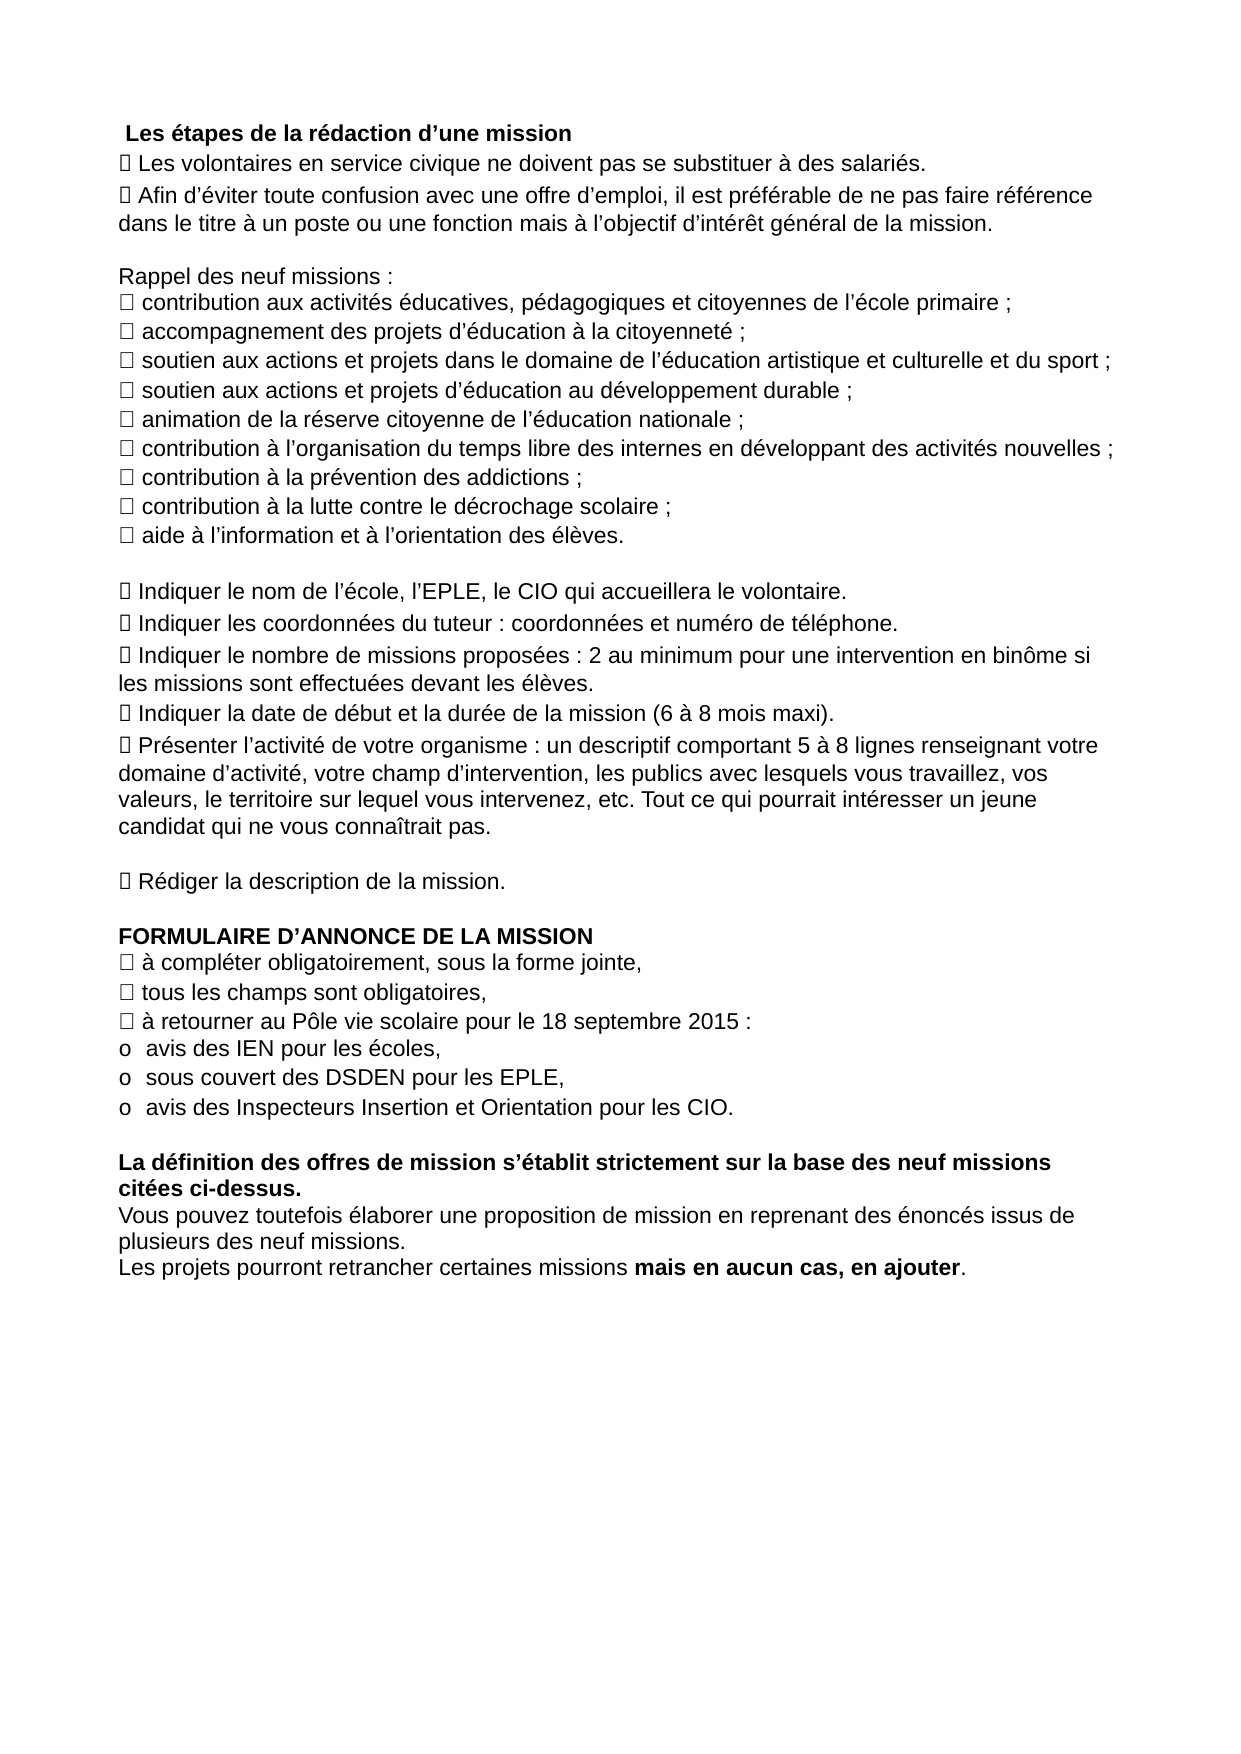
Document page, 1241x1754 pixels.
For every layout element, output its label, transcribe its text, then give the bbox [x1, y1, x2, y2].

text  contribution à la lutte contre le décrochage scolaire ; [118, 493, 1122, 520]
text  Rédiger la description de la mission. [118, 865, 1122, 897]
text o avis des IEN pour les écoles, [118, 1034, 1122, 1063]
text Les projets pourront retrancher certaines missions mais en aucun cas, en ajouter. [118, 1254, 1122, 1281]
text  Afin d’éviter toute confusion avec une offre d’emploi, il est préférable de ne pas faire référence dans le titre à un poste ou une fonction mais à l’objectif d’intérêt général de la mission. [118, 179, 1122, 236]
text  contribution à l’organisation du temps libre des internes en développant des activités nouvelles ; [118, 435, 1122, 461]
text  à retourner au Pôle vie scolaire pour le 18 septembre 2015 : [118, 1008, 1122, 1034]
text Les étapes de la rédaction d’une mission [118, 118, 1122, 147]
text  Indiquer le nombre de missions proposées : 2 au minimum pour une intervention en binôme si les missions sont effectuées devant les élèves. [118, 639, 1122, 696]
text  à compléter obligatoirement, sous la forme jointe, [118, 949, 1122, 976]
text  Présenter l’activité de votre organisme : un descriptif comportant 5 à 8 lignes renseignant votre domaine d’activité, votre champ d’intervention, les publics avec lesquels vous travaillez, vos valeurs, le territoire sur lequel vous intervenez, etc. Tout ce qui pourrait intéresser un jeune candidat qui ne vous connaîtrait pas. [118, 729, 1122, 839]
text o sous couvert des DSDEN pour les EPLE, [118, 1064, 1122, 1093]
text La définition des offres de mission s’établit strictement sur la base des neuf missions citées ci-dessus. [118, 1149, 1122, 1202]
text  Indiquer la date de début et la durée de la mission (6 à 8 mois maxi). [118, 697, 1122, 728]
text o avis des Inspecteurs Insertion et Orientation pour les CIO. [118, 1094, 1122, 1122]
text  animation de la réserve citoyenne de l’éducation nationale ; [118, 406, 1122, 432]
text  accompagnement des projets d’éducation à la citoyenneté ; [118, 318, 1122, 345]
text  Les volontaires en service civique ne doivent pas se substituer à des salariés. [118, 147, 1122, 178]
text  contribution à la prévention des addictions ; [118, 464, 1122, 491]
text  tous les champs sont obligatoires, [118, 979, 1122, 1005]
text  Indiquer les coordonnées du tuteur : coordonnées et numéro de téléphone. [118, 607, 1122, 638]
text FORMULAIRE D’ANNONCE DE LA MISSION [118, 923, 1122, 949]
text Vous pouvez toutefois élaborer une proposition de mission en reprenant des énoncés issus de plusieurs des neuf missions. [118, 1202, 1122, 1254]
text  aide à l’information et à l’orientation des élèves. [118, 522, 1122, 549]
text  soutien aux actions et projets dans le domaine de l’éducation artistique et culturelle et du sport ; [118, 347, 1122, 374]
text  soutien aux actions et projets d’éducation au développement durable ; [118, 377, 1122, 403]
text Rappel des neuf missions : [118, 263, 1122, 289]
text  contribution aux activités éducatives, pédagogiques et citoyennes de l’école primaire ; [118, 289, 1122, 316]
text  Indiquer le nom de l’école, l’EPLE, le CIO qui accueillera le volontaire. [118, 575, 1122, 606]
